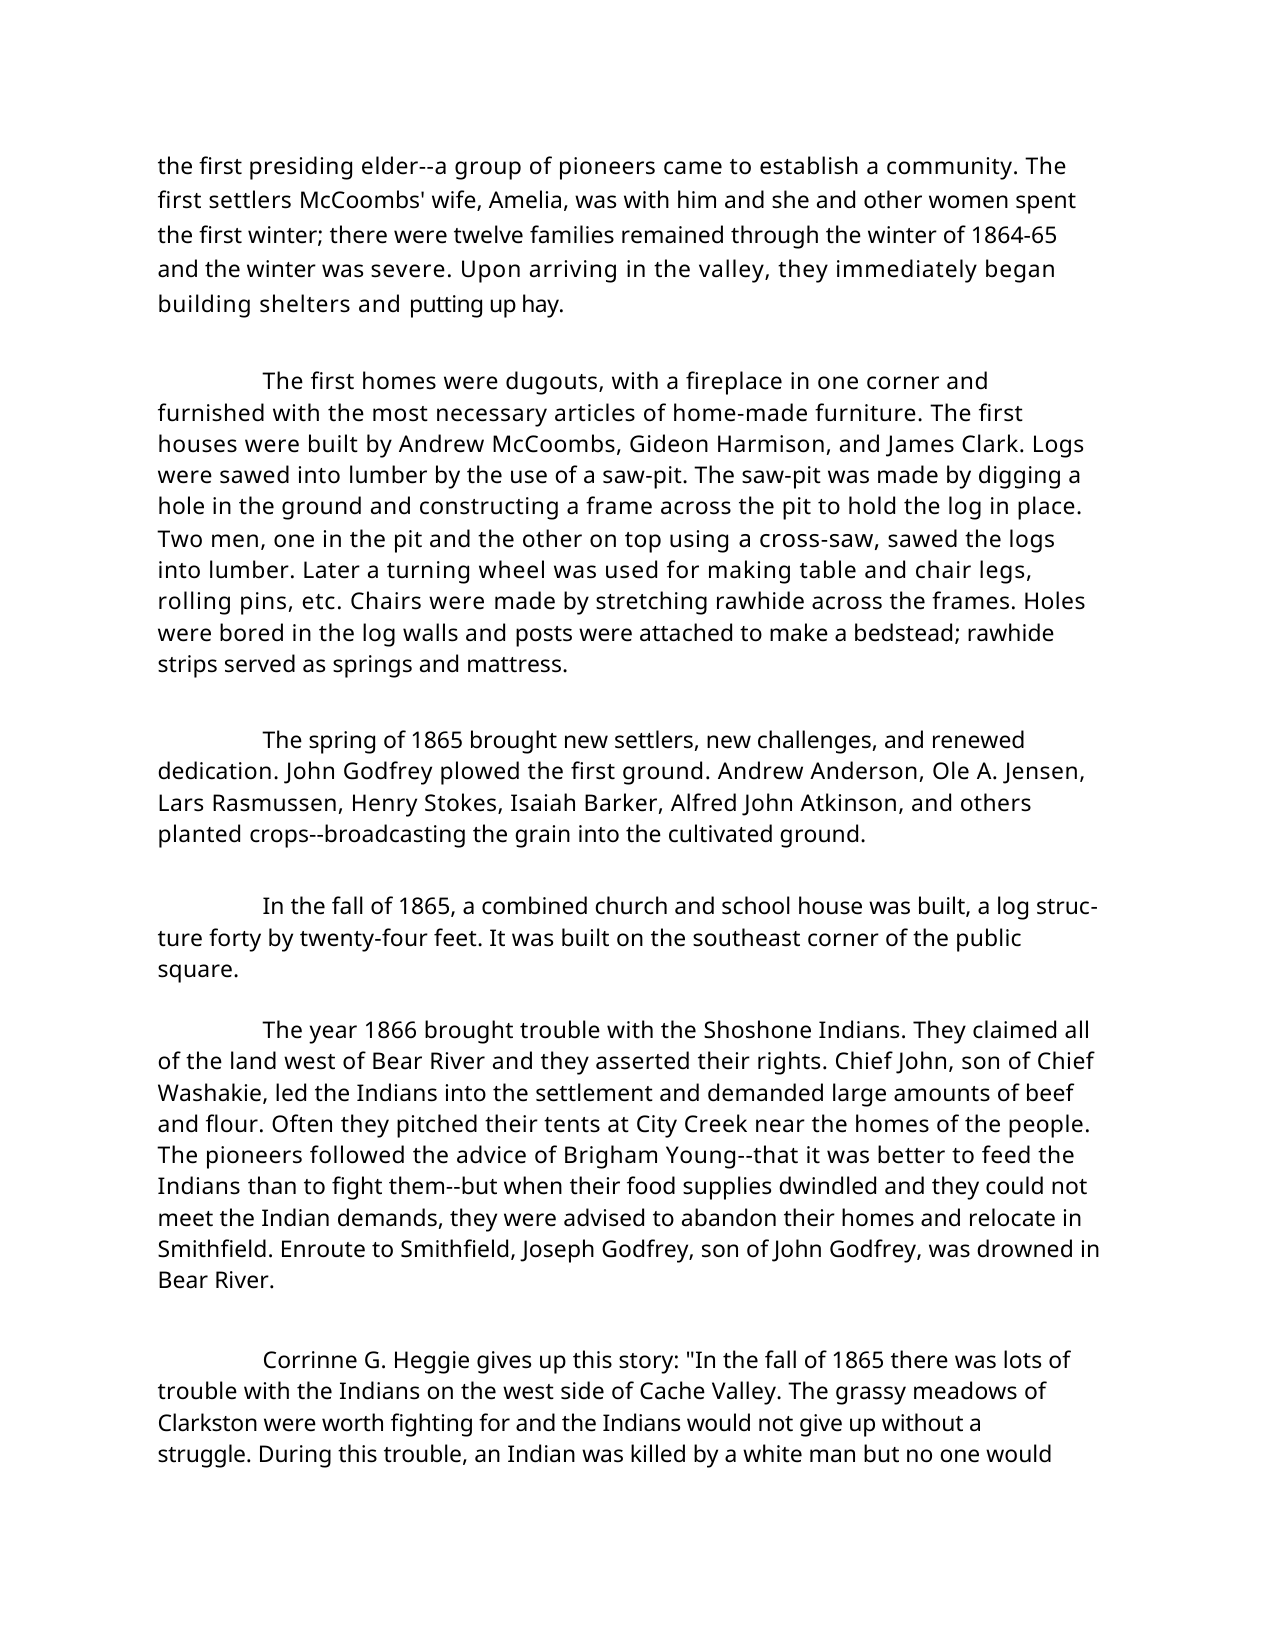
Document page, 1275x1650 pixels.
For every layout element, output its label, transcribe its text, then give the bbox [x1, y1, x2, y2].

text the first presiding elder--a group of pioneers came to establish a community. The first settlers McCoombs' wife, Amelia, was with him and she and other women spent the first winter; there were twelve families remained through the winter of 1864-65 and the winter was severe. Upon arriving in the valley, they immediately began building shelters and putting up hay. [157, 150, 1102, 319]
text In the fall of 1865, a combined church and school house was built, a log struc­ture forty by twenty-four feet. It was built on the southeast corner of the public square. [157, 890, 1102, 984]
text Corrinne G. Heggie gives up this story: "In the fall of 1865 there was lots of trouble with the Indians on the west side of Cache Valley. The grassy meadows of Clarkston were worth fighting for and the Indians would not give up without a struggle. During this trouble, an Indian was killed by a white man but no one would [157, 1344, 1080, 1469]
text The spring of 1865 brought new settlers, new challenges, and renewed dedica­tion. John Godfrey plowed the first ground. Andrew Anderson, Ole A. Jensen, Lars Rasmussen, Henry Stokes, Isaiah Barker, Alfred John Atkinson, and others planted crops--broadcasting the grain into the cultivated ground. [157, 724, 1095, 849]
text The year 1866 brought trouble with the Shoshone Indians. They claimed all of the land west of Bear River and they asserted their rights. Chief John, son of Chief Washakie, led the Indians into the settlement and demanded large amounts of beef and flour. Often they pitched their tents at City Creek near the homes of the people. The pioneers followed the advice of Brigham Young--that it was better to feed the Indians than to fight them--but when their food supplies dwindled and they could not meet the Indian demands, they were advised to abandon their homes and relocate in Smithfield. Enroute to Smithfield, Joseph Godfrey, son of John Godfrey, was drowned in Bear River. [157, 1014, 1110, 1295]
text The first homes were dugouts, with a fireplace in one corner and furnished with the most necessary articles of home-made furniture. The first houses were built by Andrew McCoombs, Gideon Harmison, and James Clark. Logs were sawed into lumber by the use of a saw-pit. The saw-pit was made by digging a hole in the ground and constructing a frame across the pit to hold the log in place. Two men, one in the pit and the other on top using a cross-saw, sawed the logs into lumber. Later a turn­ing wheel was used for making table and chair legs, rolling pins, etc. Chairs were made by stretching rawhide across the frames. Holes were bored in the log walls and posts were attached to make a bedstead; rawhide strips served as springs and mattress. [157, 365, 1102, 679]
